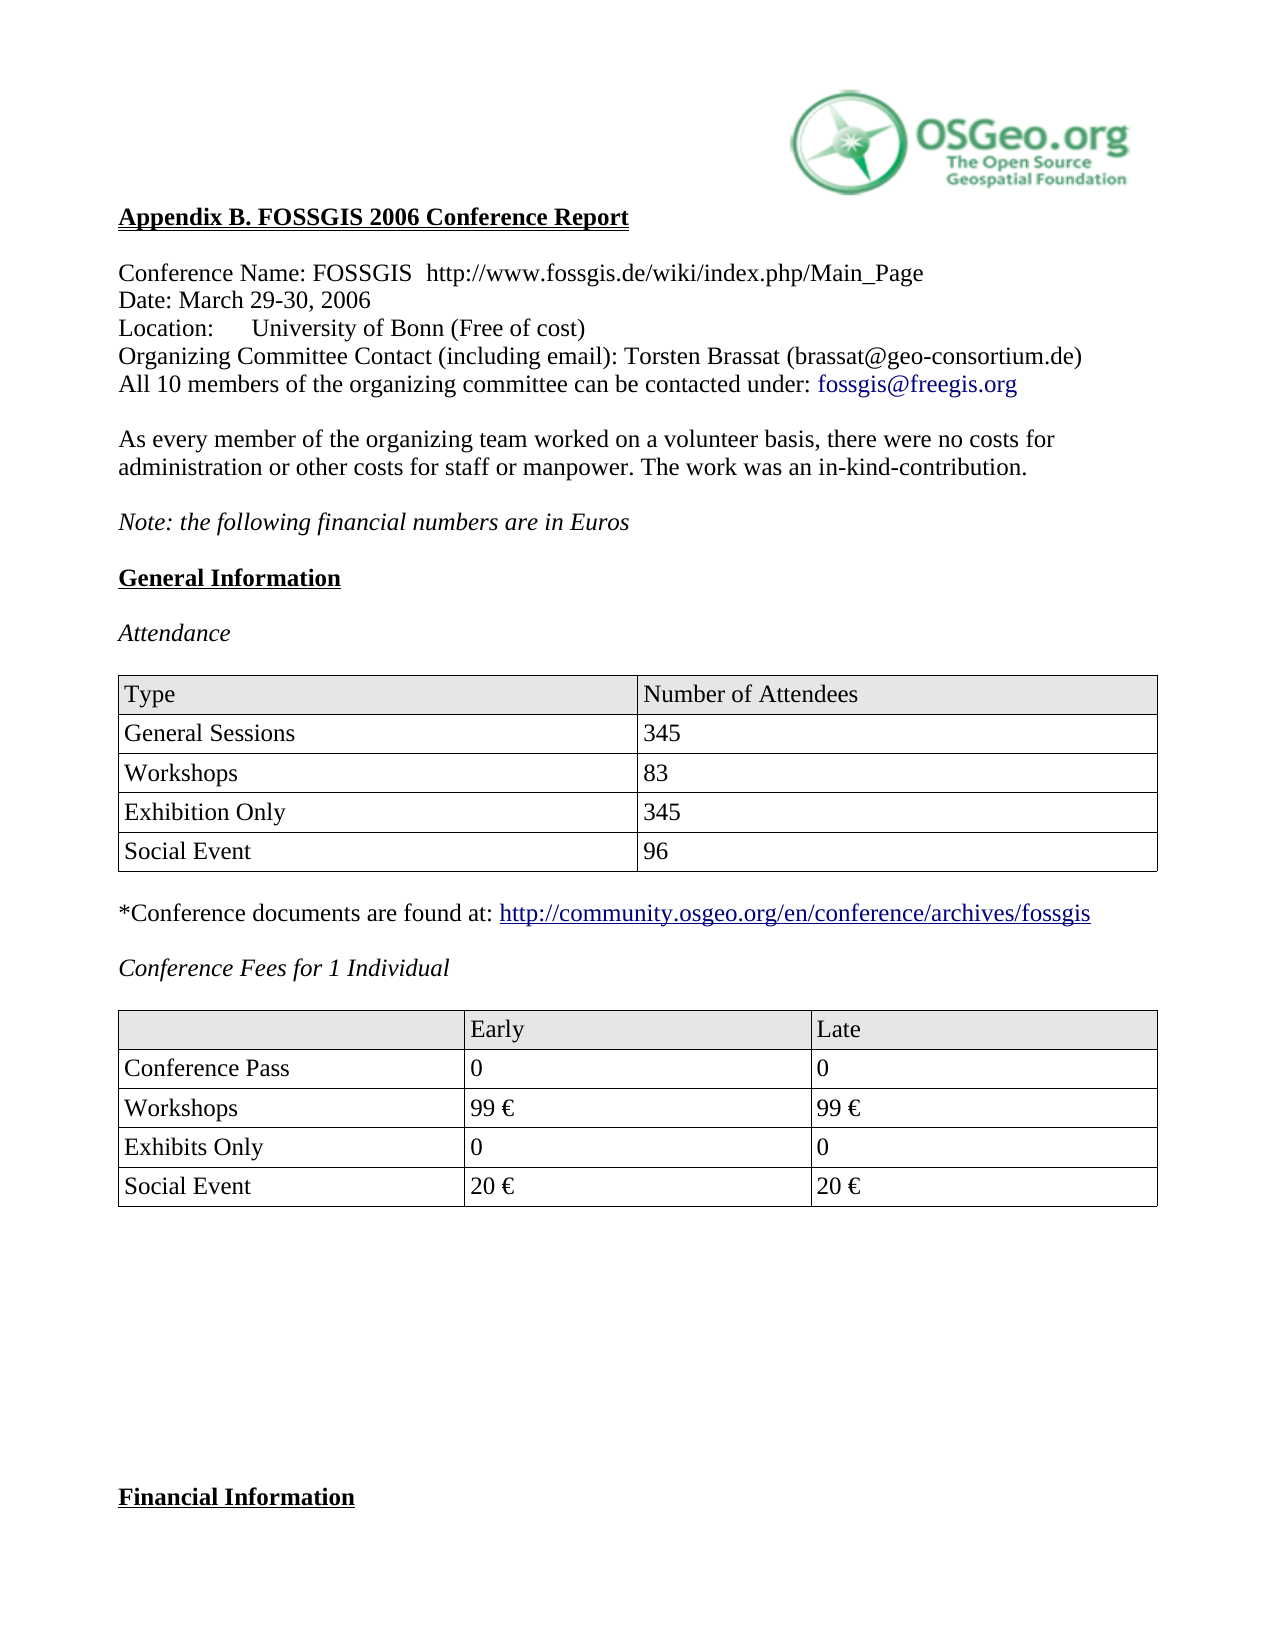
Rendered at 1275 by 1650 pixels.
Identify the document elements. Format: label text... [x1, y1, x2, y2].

table_cell 0 [465, 1050, 811, 1088]
text Date: March 29-30, 2006 [118, 287, 1157, 314]
text Conference Fees for 1 Individual [118, 954, 1157, 982]
text Attendance [118, 619, 1157, 647]
table_header Early [465, 1011, 811, 1049]
picture [786, 85, 1138, 204]
text Note: the following financial numbers are in Euros [118, 508, 1157, 536]
text Financial Information [118, 1483, 1157, 1511]
table_cell Social Event [119, 1168, 464, 1206]
text Organizing Committee Contact (including email): Torsten Brassat (brassat@geo-consortium.de) [118, 342, 1157, 370]
text Conference Name: FOSSGIS http://www.fossgis.de/wiki/index.php/Main_Page [118, 259, 1157, 287]
table_cell 0 [465, 1128, 811, 1167]
table_cell 96 [638, 833, 1157, 871]
table_cell 345 [638, 715, 1157, 753]
text General Information [118, 564, 1157, 591]
subtitle Appendix B. FOSSGIS 2006 Conference Report [118, 175, 1157, 231]
table_cell 20 € [812, 1168, 1157, 1206]
table_cell 99 € [465, 1089, 811, 1127]
table_cell Workshops [119, 1089, 464, 1127]
table_cell 83 [638, 754, 1157, 792]
text All 10 members of the organizing committee can be contacted under: fossgis@freegis.org [118, 370, 1157, 397]
table_cell Social Event [119, 833, 637, 871]
table_cell Exhibits Only [119, 1128, 464, 1167]
table_header Number of Attendees [638, 676, 1157, 714]
table_cell 0 [812, 1050, 1157, 1088]
table_cell 20 € [465, 1168, 811, 1206]
table_header [119, 1011, 464, 1049]
table_cell 0 [812, 1128, 1157, 1167]
table_cell Conference Pass [119, 1050, 464, 1088]
text As every member of the organizing team worked on a volunteer basis, there were no costs for administration or other costs for staff or manpower. The work was an in-kind-contribution. [118, 425, 1157, 481]
table_header Late [812, 1011, 1157, 1049]
table_cell Exhibition Only [119, 793, 637, 832]
table_cell General Sessions [119, 715, 637, 753]
text Location: University of Bonn (Free of cost) [118, 314, 1157, 342]
table_cell 345 [638, 793, 1157, 832]
table_cell Workshops [119, 754, 637, 792]
text *Conference documents are found at: http://community.osgeo.org/en/conference/archives/fossgis [118, 899, 1157, 926]
table_header Type [119, 676, 637, 714]
table_cell 99 € [812, 1089, 1157, 1127]
